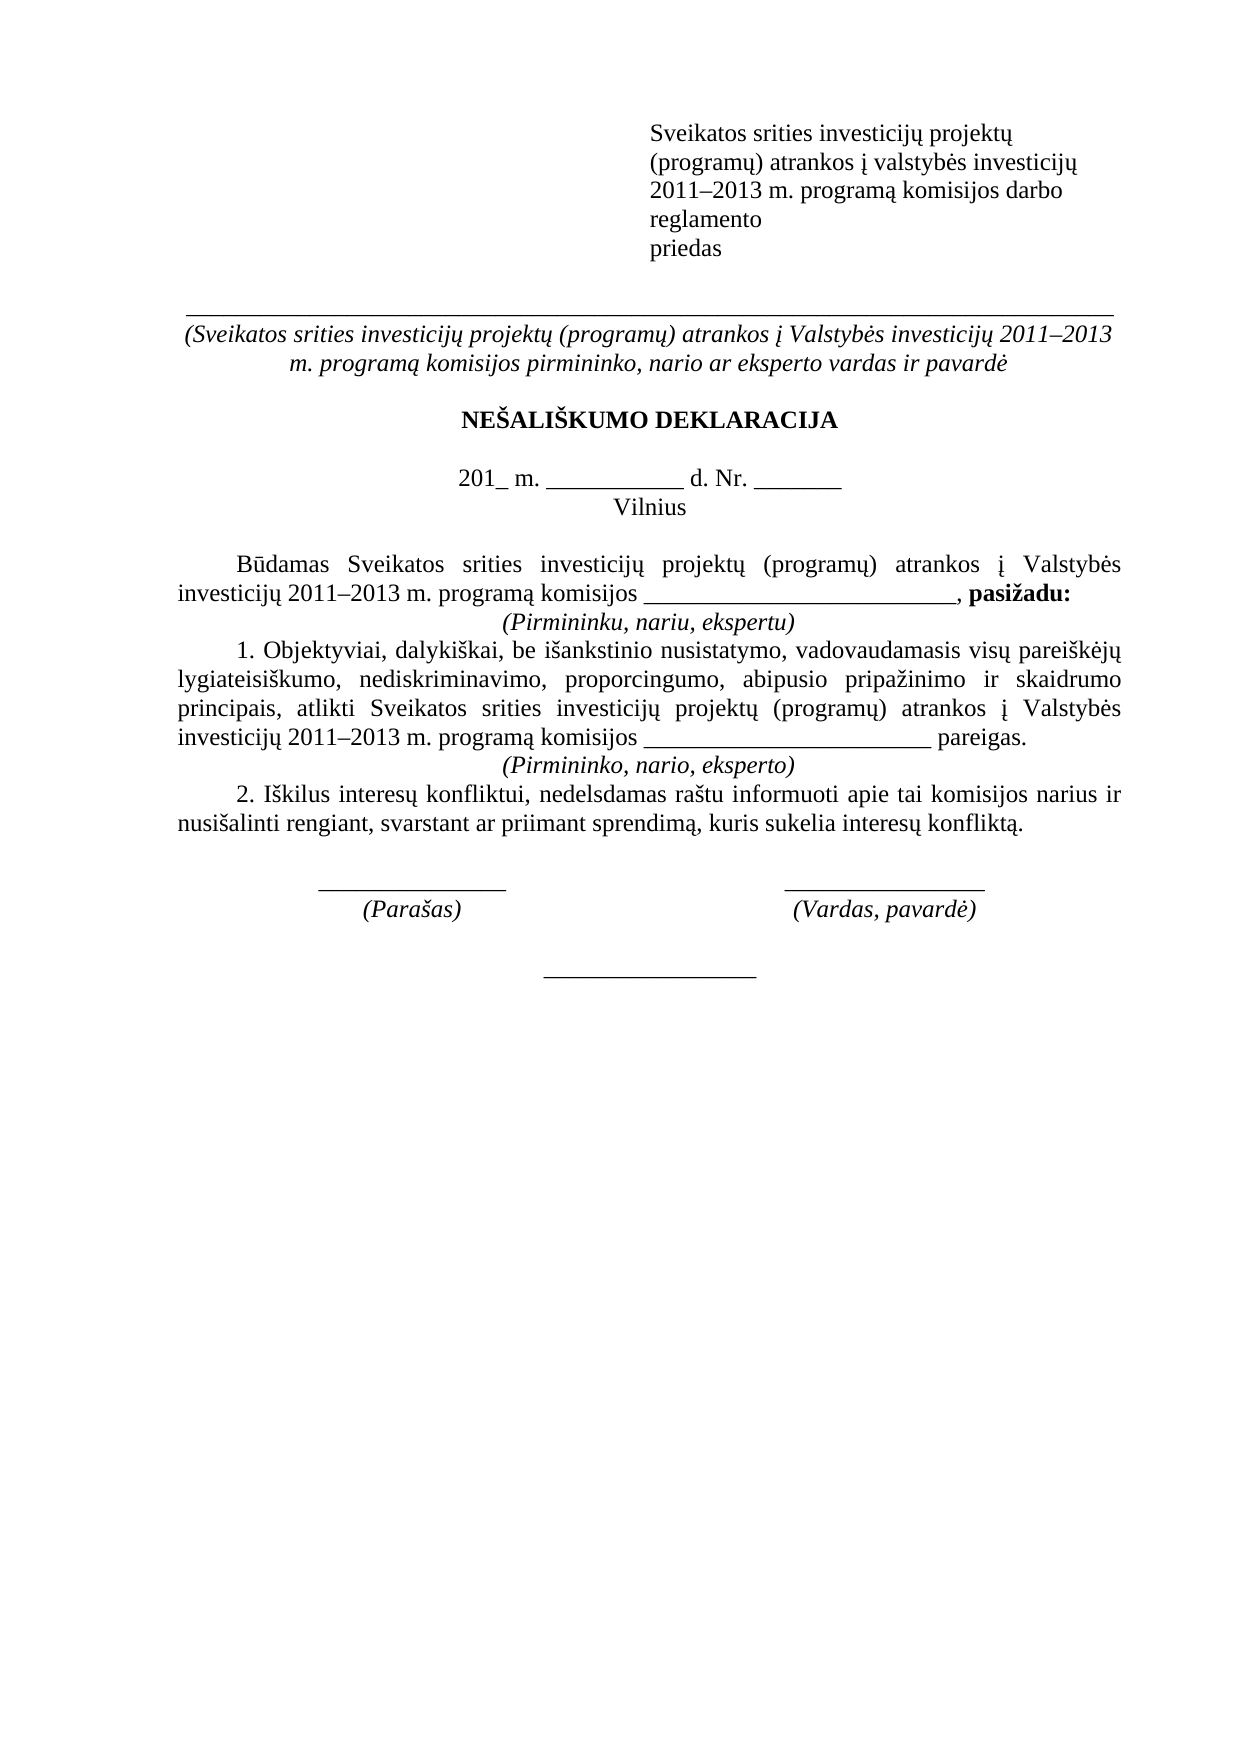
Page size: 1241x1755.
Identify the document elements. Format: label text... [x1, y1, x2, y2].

table_header ________________ (Vardas, pavardė) [649, 866, 1122, 923]
text (Sveikatos srities investicijų projektų (programų) atrankos į Valstybės investicijų 2011–2013 m. programą komisijos pirmininko, nario ar eksperto vardas ir pavardė [177, 319, 1122, 377]
text 2. Iškilus interesų konfliktui, nedelsdamas raštu informuoti apie tai komisijos narius ir nusišalinti rengiant, svarstant ar priimant sprendimą, kuris sukelia interesų konfliktą. [177, 779, 1122, 837]
text (Pirmininku, nariu, ekspertu) [177, 607, 1122, 636]
text (Pirmininko, nario, eksperto) [177, 751, 1122, 779]
table_header _______________ (Parašas) [177, 866, 649, 923]
text Vilnius [177, 492, 1122, 521]
text Sveikatos srities investicijų projektų [649, 118, 1122, 147]
text NEŠALIŠKUMO DEKLARACIJA [177, 406, 1122, 434]
text 1. Objektyviai, dalykiškai, be išankstinio nusistatymo, vadovaudamasis visų pareiškėjų lygiateisiškumo, nediskriminavimo, proporcingumo, abipusio pripažinimo ir skaidrumo principais, atlikti Sveikatos srities investicijų projektų (programų) atrankos į Valstybės investicijų 2011–2013 m. programą komisijos _______________________ pareigas. [177, 636, 1122, 751]
text 2011–2013 m. programą komisijos darbo reglamento [649, 176, 1122, 233]
text priedas [649, 233, 1122, 262]
text Būdamas Sveikatos srities investicijų projektų (programų) atrankos į Valstybės investicijų 2011–2013 m. programą komisijos _________________________, pasižadu: [177, 549, 1122, 607]
text _ [177, 291, 1122, 319]
text _________________ [177, 952, 1122, 981]
text 201_ m. ___________ d. Nr. _______ [177, 463, 1122, 492]
text (programų) atrankos į valstybės investicijų [649, 147, 1122, 176]
